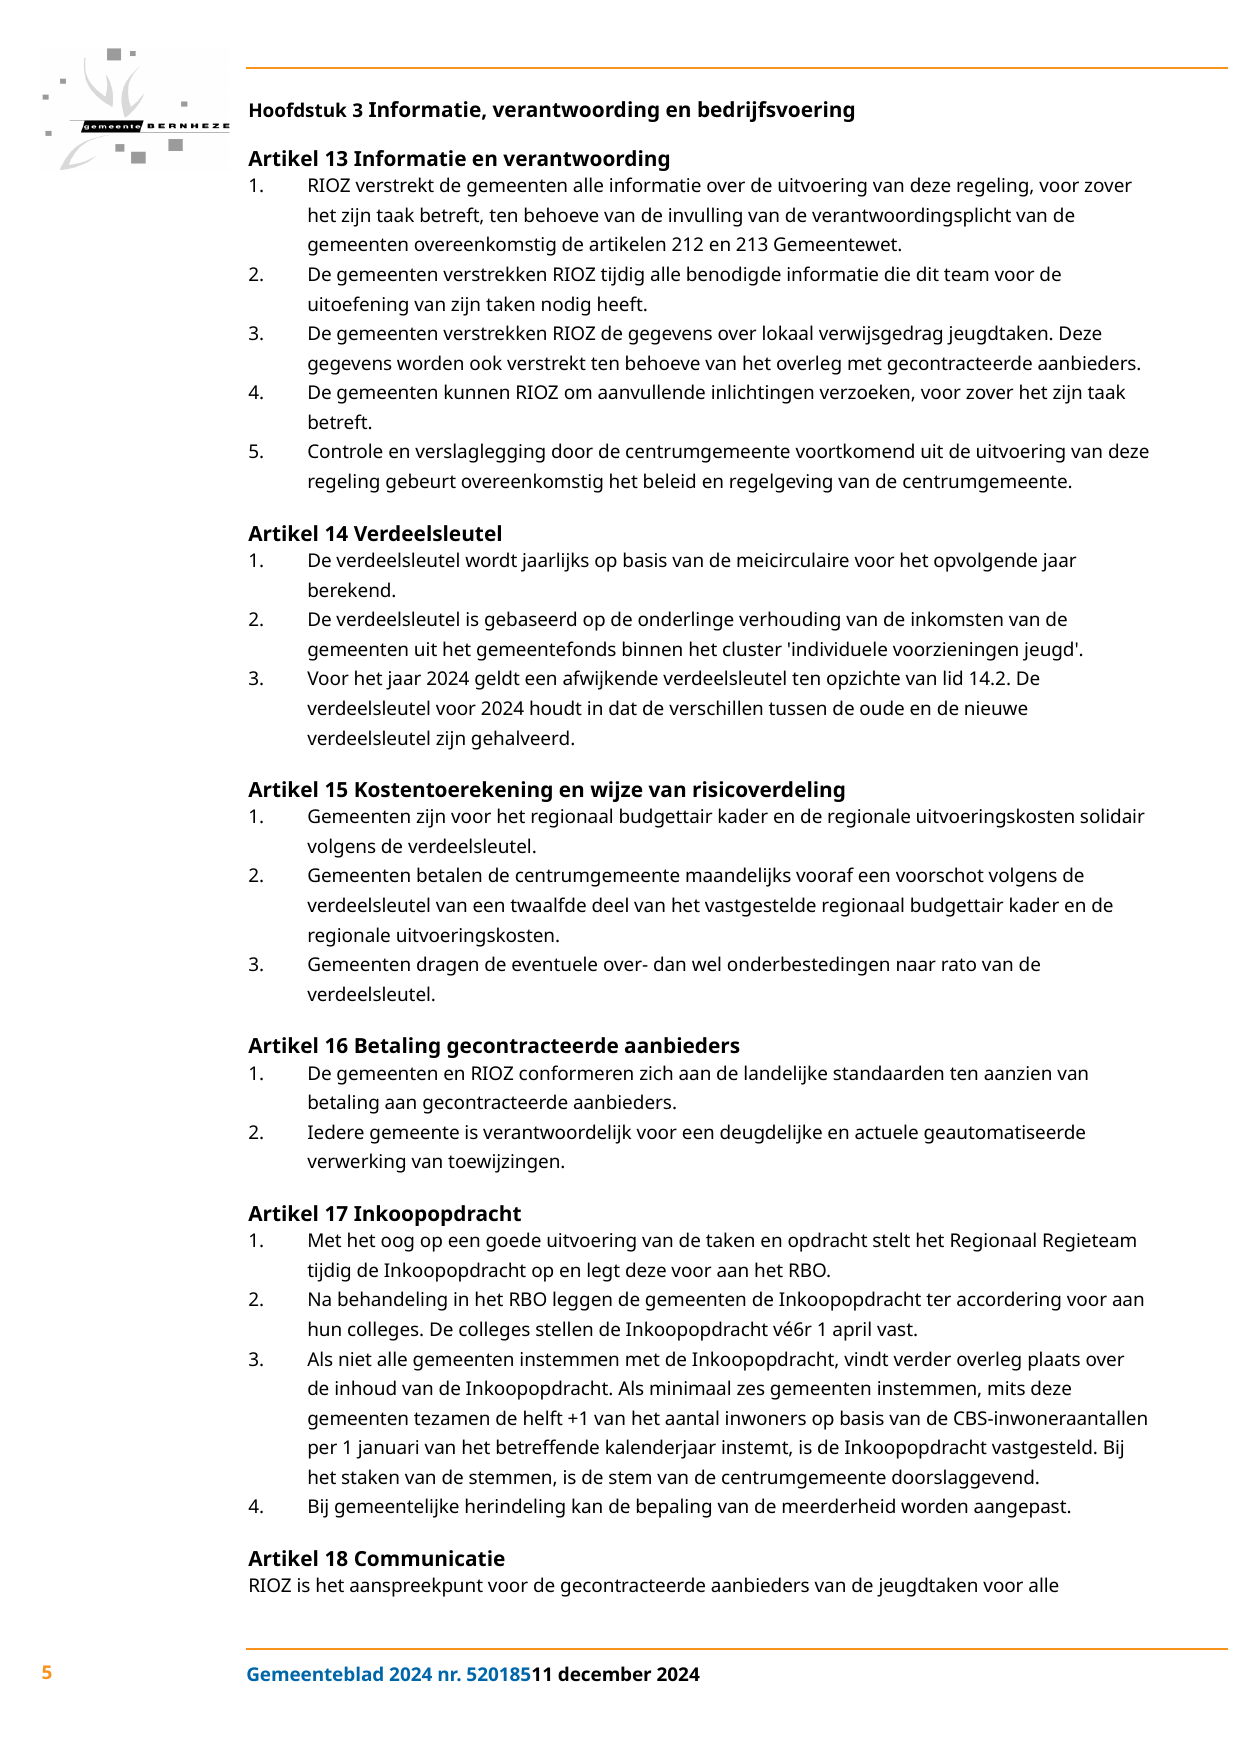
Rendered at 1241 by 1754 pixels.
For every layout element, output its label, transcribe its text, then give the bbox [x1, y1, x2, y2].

list Na behandeling in het RBO leggen de gemeenten de Inkoopopdracht ter accordering voor aan hun colleges. De colleges stellen de Inkoopopdracht vé6r 1 april vast. [248, 1287, 1152, 1342]
list Iedere gemeente is verantwoordelijk voor een deugdelijke en actuele geautomatiseerde verwerking van toewijzingen. [248, 1119, 1152, 1174]
list De verdeelsleutel is gebaseerd op de onderlinge verhouding van de inkomsten van de gemeenten uit het gemeentefonds binnen het cluster 'individuele voorzieningen jeugd'. [248, 606, 1152, 662]
list Gemeenten dragen de eventuele over- dan wel onderbestedingen naar rato van de verdeelsleutel. [248, 951, 1152, 1007]
text Artikel 13 Informatie en verantwoording [248, 144, 1152, 172]
list Bij gemeentelijke herindeling kan de bepaling van de meerderheid worden aangepast. [248, 1494, 1152, 1519]
text RIOZ is het aanspreekpunt voor de gecontracteerde aanbieders van de jeugdtaken voor alle [248, 1573, 1152, 1598]
text Artikel 18 Communicatie [248, 1544, 1152, 1573]
list RIOZ verstrekt de gemeenten alle informatie over de uitvoering van deze regeling, voor zover het zijn taak betreft, ten behoeve van de invulling van de verantwoordingsplicht van de gemeenten overeenkomstig de artikelen 212 en 213 Gemeentewet. [248, 172, 1152, 257]
list Voor het jaar 2024 geldt een afwijkende verdeelsleutel ten opzichte van lid 14.2. De verdeelsleutel voor 2024 houdt in dat de verschillen tussen de oude en de nieuwe verdeelsleutel zijn gehalveerd. [248, 666, 1152, 750]
text Artikel 16 Betaling gecontracteerde aanbieders [248, 1031, 1152, 1060]
list De gemeenten verstrekken RIOZ de gegevens over lokaal verwijsgedrag jeugdtaken. Deze gegevens worden ook verstrekt ten behoeve van het overleg met gecontracteerde aanbieders. [248, 320, 1152, 376]
list De verdeelsleutel wordt jaarlijks op basis van de meicirculaire voor het opvolgende jaar berekend. [248, 547, 1152, 602]
text Hoofdstuk 3 Informatie, verantwoording en bedrijfsvoering [248, 95, 1152, 123]
list Controle en verslaglegging door de centrumgemeente voortkomend uit de uitvoering van deze regeling gebeurt overeenkomstig het beleid en regelgeving van de centrumgemeente. [248, 439, 1152, 494]
list De gemeenten kunnen RIOZ om aanvullende inlichtingen verzoeken, voor zover het zijn taak betreft. [248, 379, 1152, 435]
list De gemeenten verstrekken RIOZ tijdig alle benodigde informatie die dit team voor de uitoefening van zijn taken nodig heeft. [248, 261, 1152, 317]
list Gemeenten betalen de centrumgemeente maandelijks vooraf een voorschot volgens de verdeelsleutel van een twaalfde deel van het vastgestelde regionaal budgettair kader en de regionale uitvoeringskosten. [248, 863, 1152, 948]
list Als niet alle gemeenten instemmen met de Inkoopopdracht, vindt verder overleg plaats over de inhoud van de Inkoopopdracht. Als minimaal zes gemeenten instemmen, mits deze gemeenten tezamen de helft +1 van het aantal inwoners op basis van de CBS-inwoneraantallen per 1 januari van het betreffende kalenderjaar instemt, is de Inkoopopdracht vastgesteld. Bij het staken van de stemmen, is de stem van de centrumgemeente doorslaggevend. [248, 1346, 1152, 1490]
list De gemeenten en RIOZ conformeren zich aan de landelijke standaarden ten aanzien van betaling aan gecontracteerde aanbieders. [248, 1060, 1152, 1115]
list Met het oog op een goede uitvoering van de taken en opdracht stelt het Regionaal Regieteam tijdig de Inkoopopdracht op en legt deze voor aan het RBO. [248, 1227, 1152, 1283]
text Artikel 15 Kostentoerekening en wijze van risicoverdeling [248, 775, 1152, 803]
text Artikel 14 Verdeelsleutel [248, 519, 1152, 547]
text Artikel 17 Inkoopopdracht [248, 1199, 1152, 1227]
list Gemeenten zijn voor het regionaal budgettair kader en de regionale uitvoeringskosten solidair volgens de verdeelsleutel. [248, 803, 1152, 859]
picture [41, 47, 231, 172]
